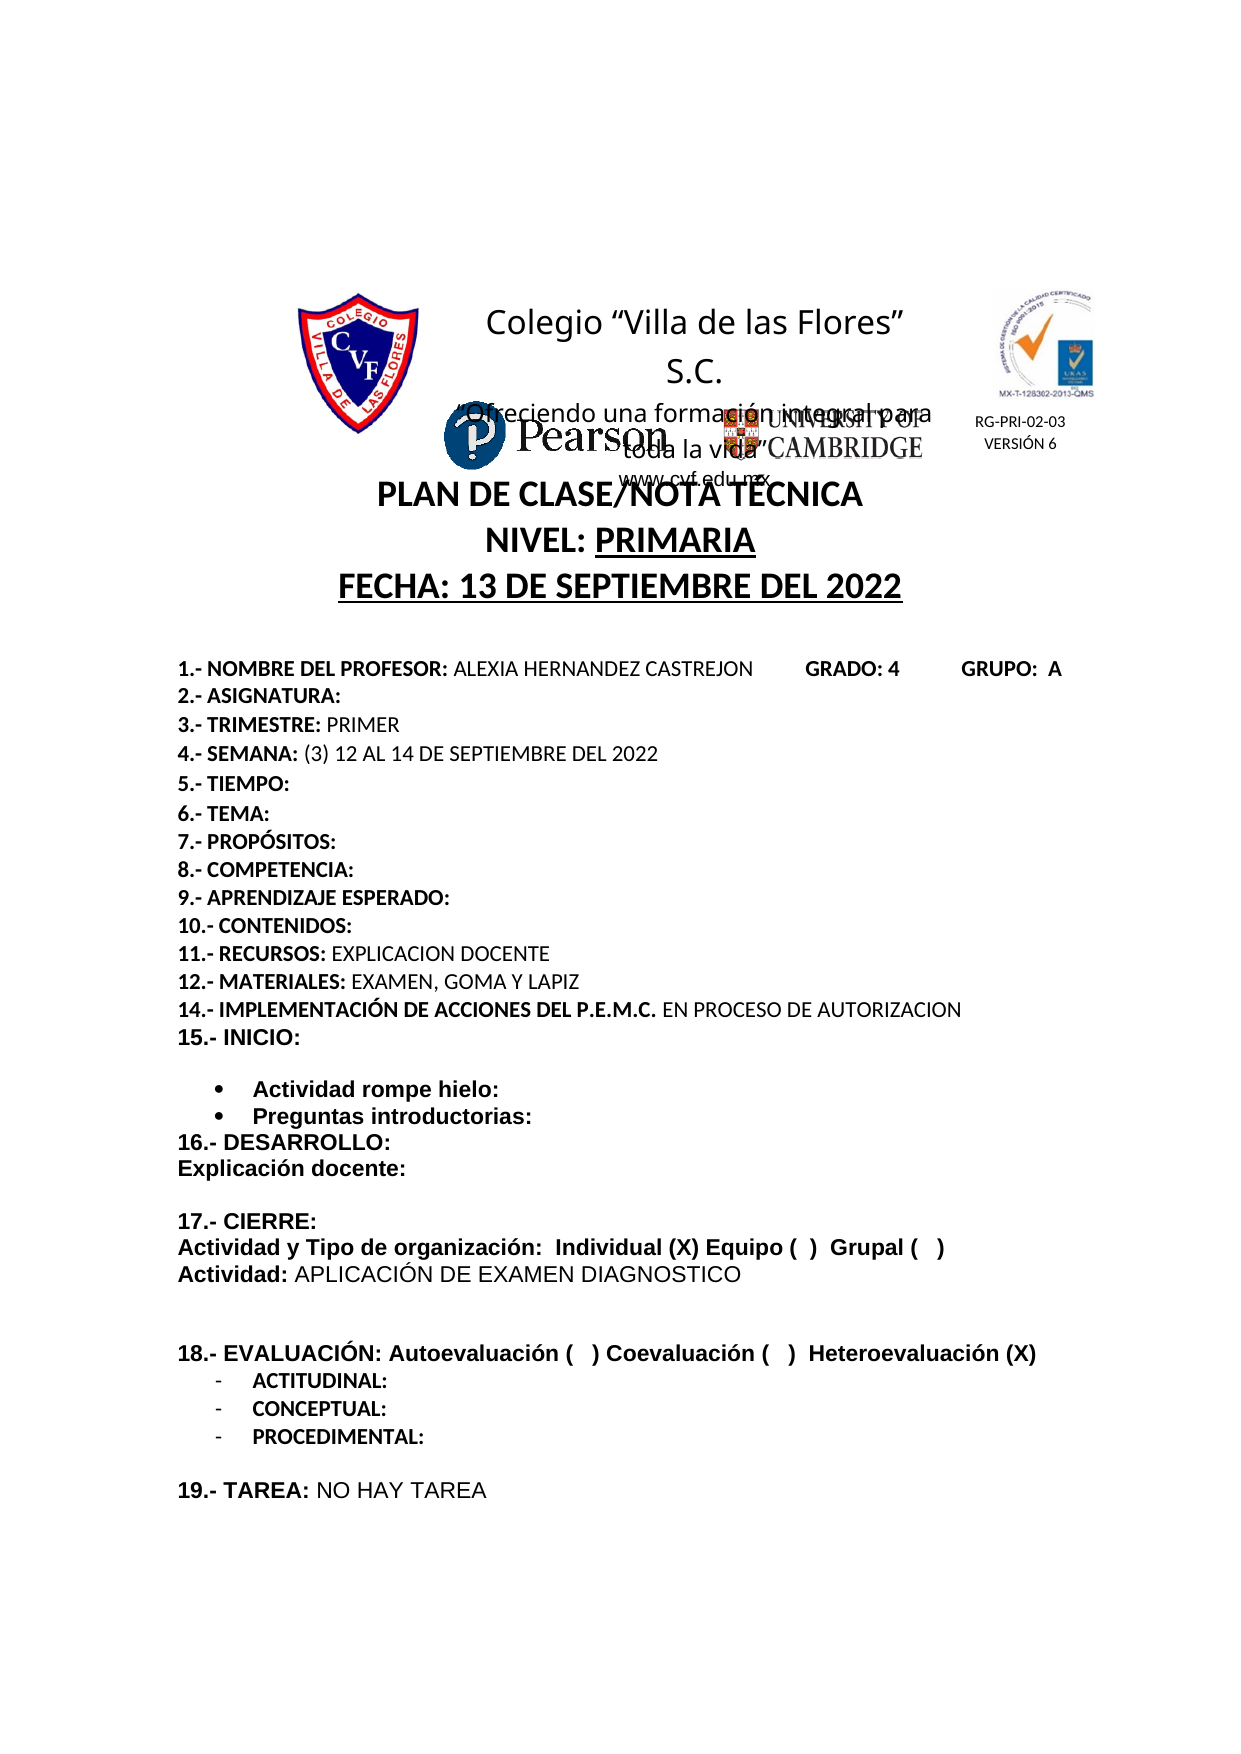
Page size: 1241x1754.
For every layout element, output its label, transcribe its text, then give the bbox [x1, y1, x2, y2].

text 8.- COMPETENCIA: [177, 855, 1063, 883]
text FECHA: 13 DE SEPTIEMBRE DEL 2022 [177, 562, 1063, 608]
list CONCEPTUAL: [215, 1394, 1063, 1422]
list PROCEDIMENTAL: [215, 1422, 1063, 1450]
text Explicación docente: [177, 1155, 1063, 1182]
text NIVEL: PRIMARIA [177, 516, 1063, 562]
text 7.- PROPÓSITOS: [177, 827, 1063, 855]
text 3.- TRIMESTRE: PRIMER [177, 710, 1063, 738]
list ACTITUDINAL: [215, 1366, 1063, 1394]
text PLAN DE CLASE/NOTA TÉCNICA [177, 470, 1063, 516]
list Preguntas introductorias: [215, 1103, 1063, 1129]
text 19.- TAREA: NO HAY TAREA [177, 1477, 1063, 1503]
text 18.- EVALUACIÓN: Autoevaluación ( ) Coevaluación ( ) Heteroevaluación (X) [177, 1340, 1063, 1366]
text 4.- SEMANA: (3) 12 AL 14 DE SEPTIEMBRE DEL 2022 [177, 739, 1063, 768]
text Actividad y Tipo de organización: Individual (X) Equipo ( ) Grupal ( ) [177, 1234, 1063, 1261]
text 12.- MATERIALES: EXAMEN, GOMA Y LAPIZ [177, 967, 1063, 996]
text 10.- CONTENIDOS: [177, 911, 1063, 939]
text 2.- ASIGNATURA: [177, 682, 1063, 710]
text 16.- DESARROLLO: [177, 1129, 1063, 1155]
text 1.- NOMBRE DEL PROFESOR: ALEXIA HERNANDEZ CASTREJON GRADO: 4 GRUPO: A [177, 654, 1063, 682]
list Actividad rompe hielo: [215, 1076, 1063, 1103]
text Actividad: APLICACIÓN DE EXAMEN DIAGNOSTICO [177, 1261, 1063, 1287]
text 14.- IMPLEMENTACIÓN DE ACCIONES DEL P.E.M.C. EN PROCESO DE AUTORIZACION [177, 996, 1063, 1023]
text 15.- INICIO: [177, 1023, 1063, 1050]
text 17.- CIERRE: [177, 1208, 1063, 1234]
text 9.- APRENDIZAJE ESPERADO: [177, 883, 1063, 911]
text 6.- TEMA: [177, 799, 1063, 827]
text 11.- RECURSOS: EXPLICACION DOCENTE [177, 939, 1063, 967]
text 5.- TIEMPO: [177, 769, 1063, 797]
